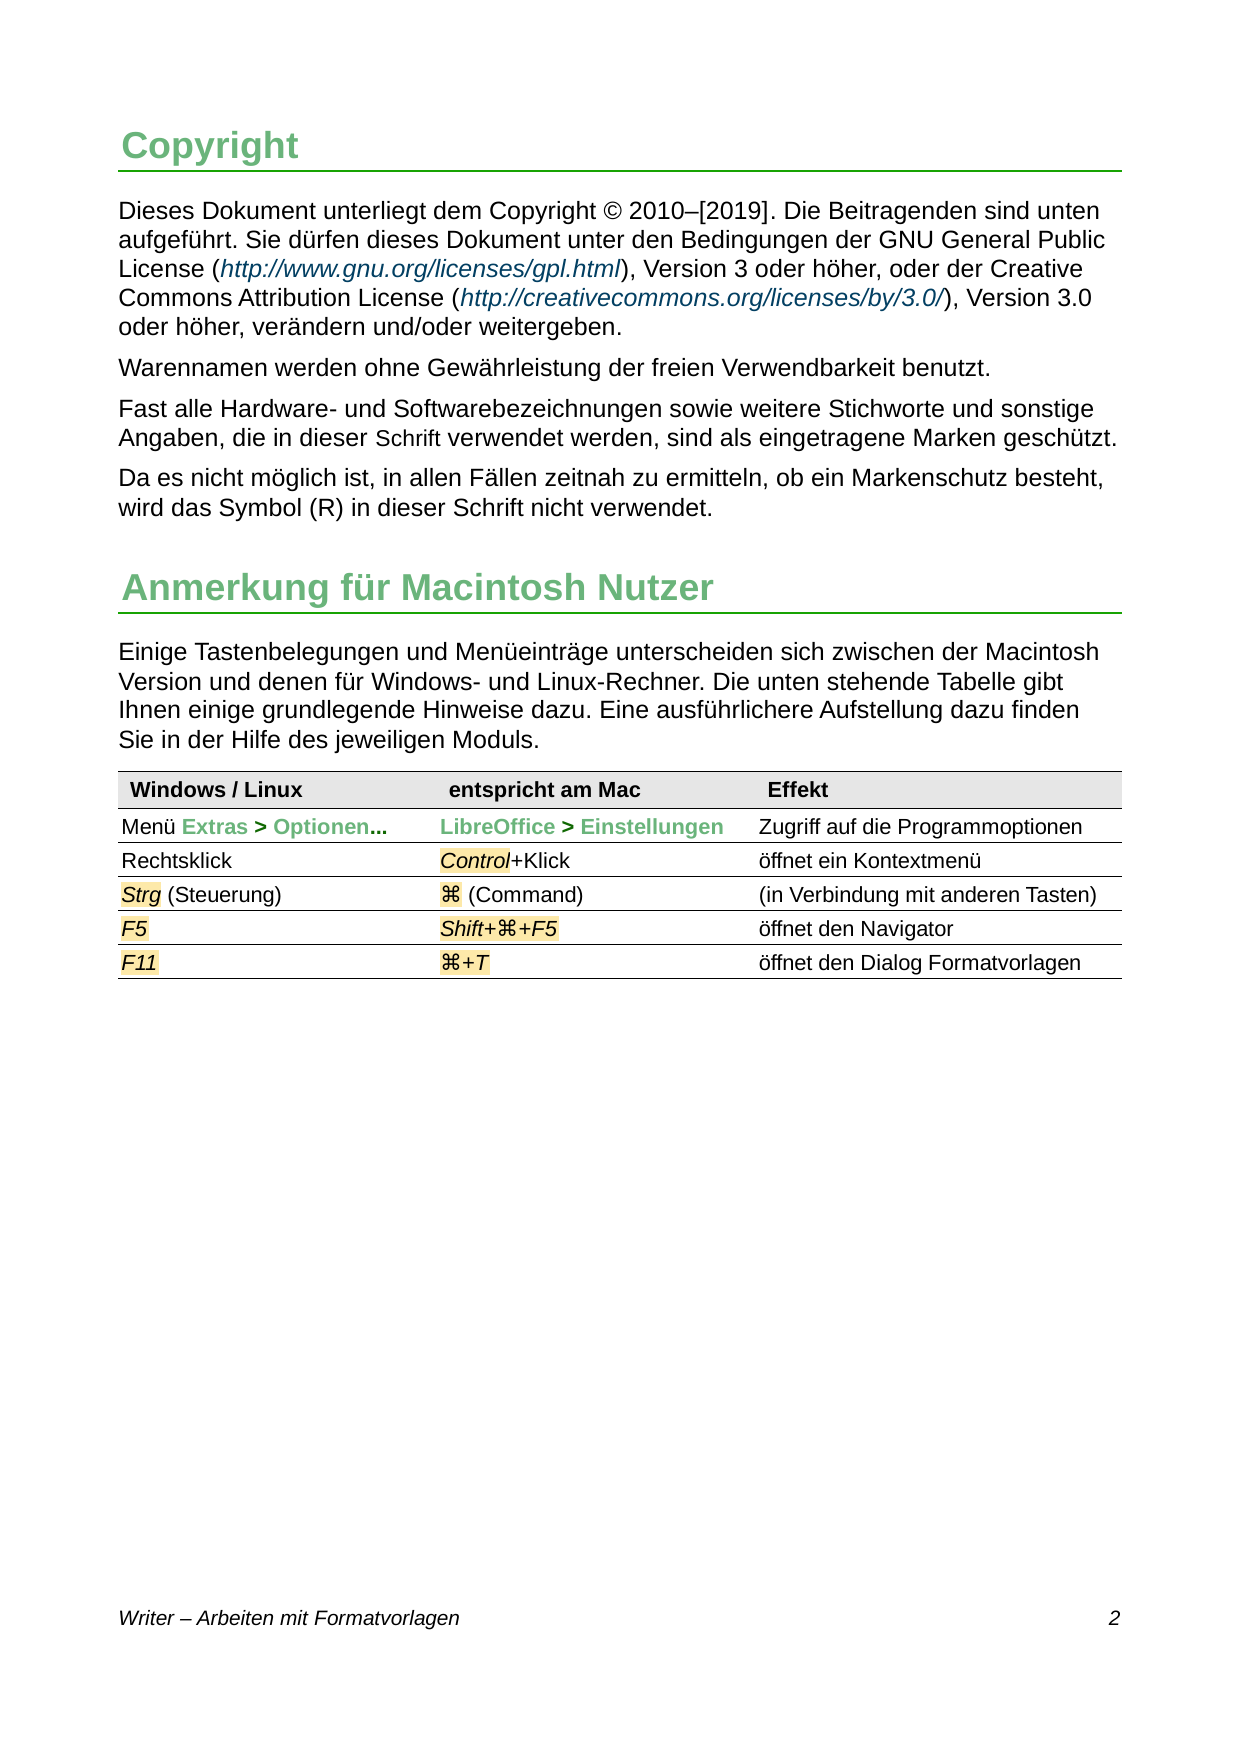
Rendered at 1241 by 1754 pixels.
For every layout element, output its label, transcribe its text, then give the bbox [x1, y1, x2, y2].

table_cell ⌘+T [437, 945, 756, 978]
table_cell öffnet den Navigator [756, 911, 1122, 944]
table_cell F11 [118, 945, 437, 978]
text Einige Tastenbelegungen und Menüeinträge unterscheiden sich zwischen der Macintosh Version und denen für Windows- und Linux-Rechner. Die unten stehende Tabelle gibt Ihnen einige grundlegende Hinweise dazu. Eine ausführlichere Aufstellung dazu finden Sie in der Hilfe des jeweiligen Moduls. [118, 637, 1122, 753]
table_cell Rechtsklick [118, 843, 437, 876]
table_header Effekt [756, 772, 1122, 808]
subtitle Anmerkung für Macintosh Nutzer [118, 563, 1122, 612]
table_header entspricht am Mac [437, 772, 756, 808]
table_cell Strg (Steuerung) [118, 877, 437, 910]
table_cell Zugriff auf die Programmoptionen [756, 809, 1122, 842]
text Da es nicht möglich ist, in allen Fällen zeitnah zu ermitteln, ob ein Markenschutz besteht, wird das Symbol (R) in dieser Schrift nicht verwendet. [118, 463, 1122, 521]
text Fast alle Hardware- und Softwarebezeichnungen sowie weitere Stichworte und sonstige Angaben, die in dieser Schrift verwendet werden, sind als eingetragene Marken geschützt. [118, 393, 1122, 452]
table_cell ⌘ (Command) [437, 877, 756, 910]
table_cell F5 [118, 911, 437, 944]
table_header Windows / Linux [118, 772, 437, 808]
text Warennamen werden ohne Gewährleistung der freien Verwendbarkeit benutzt. [118, 353, 1122, 382]
table_cell öffnet den Dialog Formatvorlagen [756, 945, 1122, 978]
table_cell öffnet ein Kontextmenü [756, 843, 1122, 876]
table_cell Shift+⌘+F5 [437, 911, 756, 944]
table_cell (in Verbindung mit anderen Tasten) [756, 877, 1122, 910]
subtitle Copyright [118, 121, 1122, 170]
table_cell Control+Klick [437, 843, 756, 876]
table_cell LibreOffice > Einstellungen [437, 809, 756, 842]
table_cell Menü Extras > Optionen... [118, 809, 437, 842]
text Dieses Dokument unterliegt dem Copyright © 2010–[2019]. Die Beitragenden sind unten aufgeführt. Sie dürfen dieses Dokument unter den Bedingungen der GNU General Public License (http://www.gnu.org/licenses/gpl.html), Version 3 oder höher, oder der Creative Commons Attribution License (http://creativecommons.org/licenses/by/3.0/), Version 3.0 oder höher, verändern und/oder weitergeben. [118, 196, 1122, 341]
